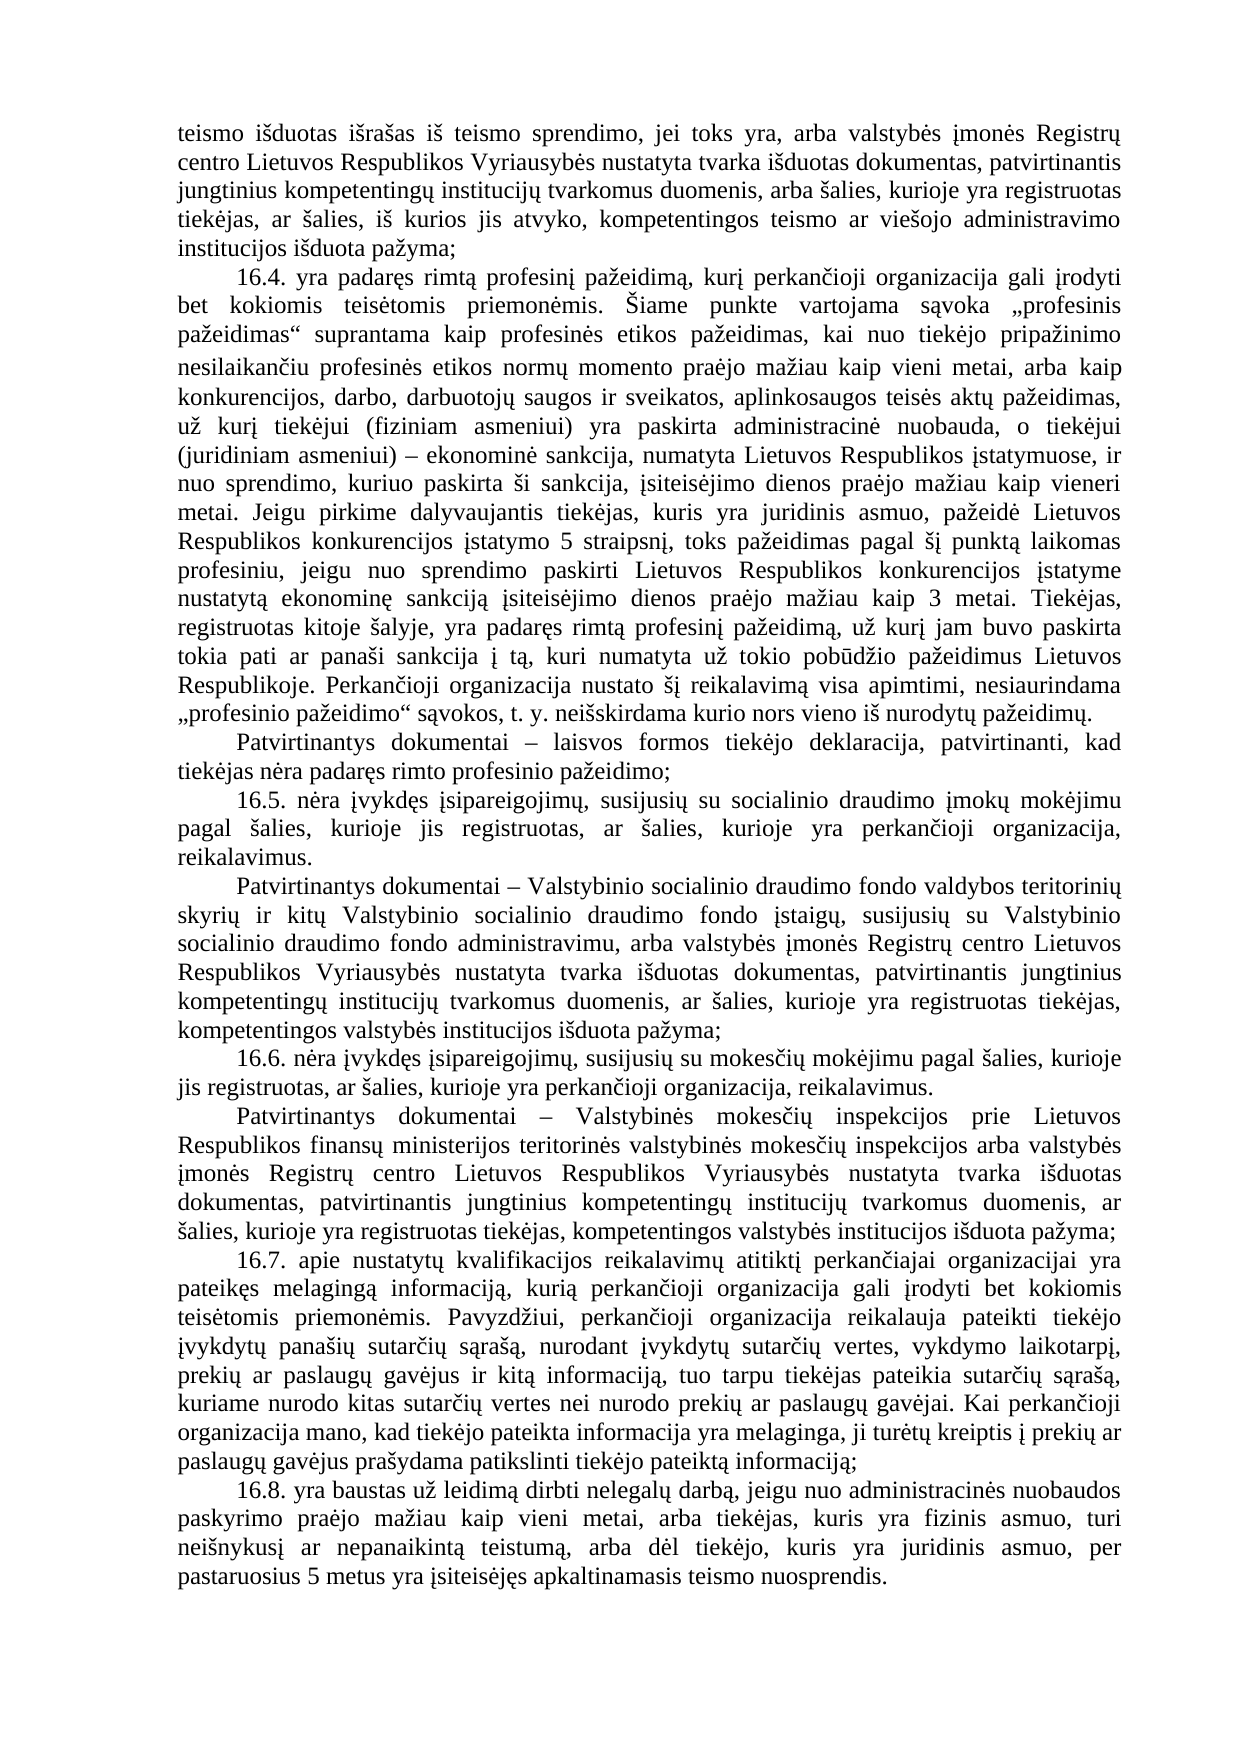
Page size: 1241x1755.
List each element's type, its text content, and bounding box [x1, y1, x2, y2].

text 16.5. nėra įvykdęs įsipareigojimų, susijusių su socialinio draudimo įmokų mokėjimu pagal šalies, kurioje jis registruotas, ar šalies, kurioje yra perkančioji organizacija, reikalavimus. [177, 785, 1122, 871]
text Patvirtinantys dokumentai – Valstybinio socialinio draudimo fondo valdybos teritorinių skyrių ir kitų Valstybinio socialinio draudimo fondo įstaigų, susijusių su Valstybinio socialinio draudimo fondo administravimu, arba valstybės įmonės Registrų centro Lietuvos Respublikos Vyriausybės nustatyta tvarka išduotas dokumentas, patvirtinantis jungtinius kompetentingų institucijų tvarkomus duomenis, ar šalies, kurioje yra registruotas tiekėjas, kompetentingos valstybės institucijos išduota pažyma; [177, 871, 1122, 1043]
text Patvirtinantys dokumentai – Valstybinės mokesčių inspekcijos prie Lietuvos Respublikos finansų ministerijos teritorinės valstybinės mokesčių inspekcijos arba valstybės įmonės Registrų centro Lietuvos Respublikos Vyriausybės nustatyta tvarka išduotas dokumentas, patvirtinantis jungtinius kompetentingų institucijų tvarkomus duomenis, ar šalies, kurioje yra registruotas tiekėjas, kompetentingos valstybės institucijos išduota pažyma; [177, 1101, 1122, 1245]
text Patvirtinantys dokumentai – laisvos formos tiekėjo deklaracija, patvirtinanti, kad tiekėjas nėra padaręs rimto profesinio pažeidimo; [177, 727, 1122, 785]
text 16.8. yra baustas už leidimą dirbti nelegalų darbą, jeigu nuo administracinės nuobaudos paskyrimo praėjo mažiau kaip vieni metai, arba tiekėjas, kuris yra fizinis asmuo, turi neišnykusį ar nepanaikintą teistumą, arba dėl tiekėjo, kuris yra juridinis asmuo, per pastaruosius 5 metus yra įsiteisėjęs apkaltinamasis teismo nuosprendis. [177, 1475, 1122, 1590]
text 16.4. yra padaręs rimtą profesinį pažeidimą, kurį perkančioji organizacija gali įrodyti bet kokiomis teisėtomis priemonėmis. Šiame punkte vartojama sąvoka „profesinis pažeidimas“ suprantama kaip profesinės etikos pažeidimas, kai nuo tiekėjo pripažinimo nesilaikančiu profesinės etikos normų momento praėjo mažiau kaip vieni metai, arba kaip konkurencijos, darbo, darbuotojų saugos ir sveikatos, aplinkosaugos teisės aktų pažeidimas, už kurį tiekėjui (fiziniam asmeniui) yra paskirta administracinė nuobauda, o tiekėjui (juridiniam asmeniui) – ekonominė sankcija, numatyta Lietuvos Respublikos įstatymuose, ir nuo sprendimo, kuriuo paskirta ši sankcija, įsiteisėjimo dienos praėjo mažiau kaip vieneri metai. Jeigu pirkime dalyvaujantis tiekėjas, kuris yra juridinis asmuo, pažeidė Lietuvos Respublikos konkurencijos įstatymo 5 straipsnį, toks pažeidimas pagal šį punktą laikomas profesiniu, jeigu nuo sprendimo paskirti Lietuvos Respublikos konkurencijos įstatyme nustatytą ekonominę sankciją įsiteisėjimo dienos praėjo mažiau kaip 3 metai. Tiekėjas, registruotas kitoje šalyje, yra padaręs rimtą profesinį pažeidimą, už kurį jam buvo paskirta tokia pati ar panaši sankcija į tą, kuri numatyta už tokio pobūdžio pažeidimus Lietuvos Respublikoje. Perkančioji organizacija nustato šį reikalavimą visa apimtimi, nesiaurindama „profesinio pažeidimo“ sąvokos, t. y. neišskirdama kurio nors vieno iš nurodytų pažeidimų. [177, 262, 1122, 727]
text 16.6. nėra įvykdęs įsipareigojimų, susijusių su mokesčių mokėjimu pagal šalies, kurioje jis registruotas, ar šalies, kurioje yra perkančioji organizacija, reikalavimus. [177, 1043, 1122, 1101]
text 16.7. apie nustatytų kvalifikacijos reikalavimų atitiktį perkančiajai organizacijai yra pateikęs melagingą informaciją, kurią perkančioji organizacija gali įrodyti bet kokiomis teisėtomis priemonėmis. Pavyzdžiui, perkančioji organizacija reikalauja pateikti tiekėjo įvykdytų panašių sutarčių sąrašą, nurodant įvykdytų sutarčių vertes, vykdymo laikotarpį, prekių ar paslaugų gavėjus ir kitą informaciją, tuo tarpu tiekėjas pateikia sutarčių sąrašą, kuriame nurodo kitas sutarčių vertes nei nurodo prekių ar paslaugų gavėjai. Kai perkančioji organizacija mano, kad tiekėjo pateikta informacija yra melaginga, ji turėtų kreiptis į prekių ar paslaugų gavėjus prašydama patikslinti tiekėjo pateiktą informaciją; [177, 1245, 1122, 1475]
text teismo išduotas išrašas iš teismo sprendimo, jei toks yra, arba valstybės įmonės Registrų centro Lietuvos Respublikos Vyriausybės nustatyta tvarka išduotas dokumentas, patvirtinantis jungtinius kompetentingų institucijų tvarkomus duomenis, arba šalies, kurioje yra registruotas tiekėjas, ar šalies, iš kurios jis atvyko, kompetentingos teismo ar viešojo administravimo institucijos išduota pažyma; [177, 118, 1122, 262]
